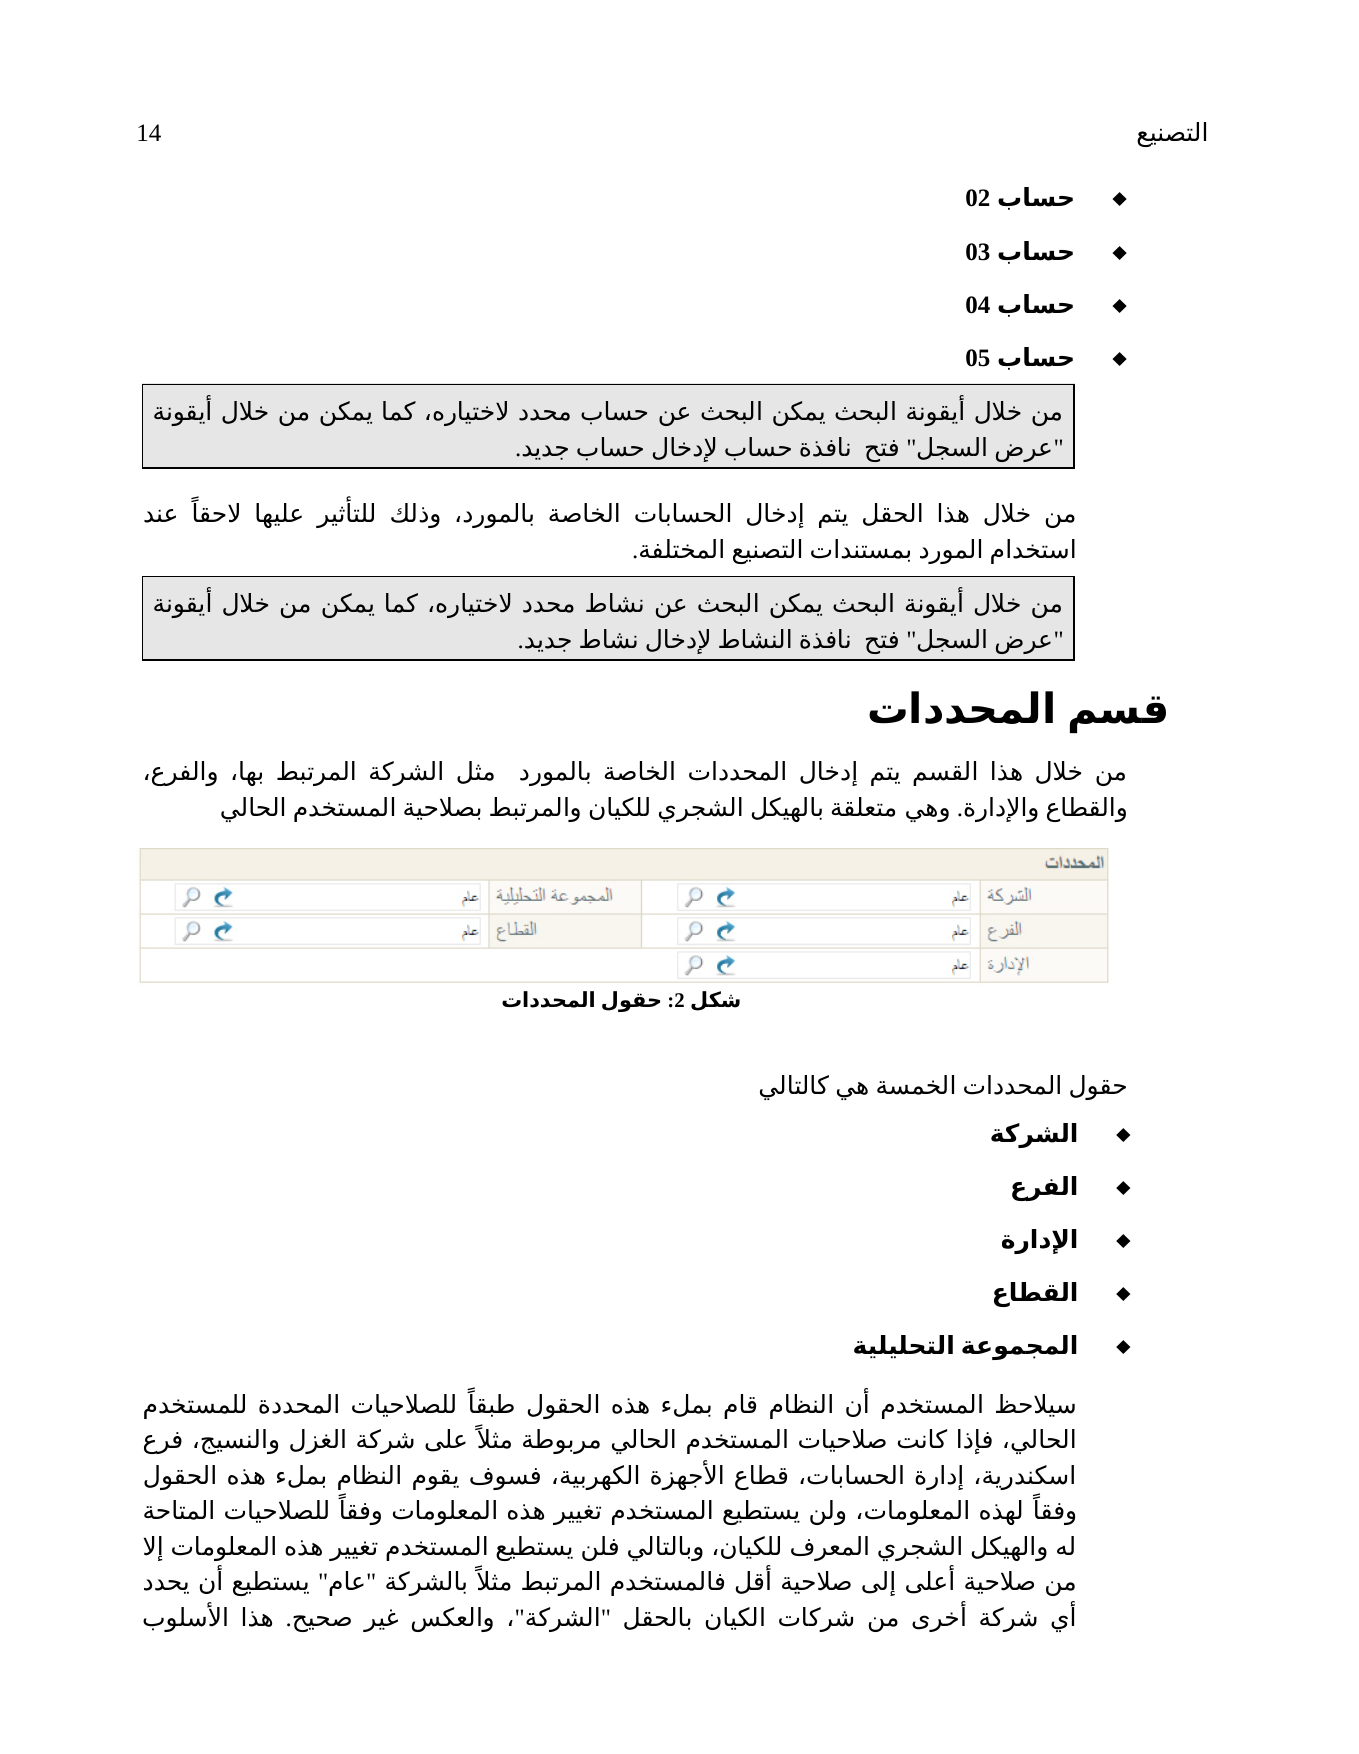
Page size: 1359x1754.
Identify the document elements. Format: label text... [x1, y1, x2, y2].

list الإدارة [177, 1218, 1116, 1254]
text من خلال هذا القسم يتم إدخال المحددات الخاصة بالمورد مثل الشركة المرتبط بها، والفرع، والقطاع والإدارة. وهي متعلقة بالهيكل الشجري للكيان والمرتبط بصلاحية المستخدم الحالي [142, 751, 1128, 821]
list حساب 03 [142, 230, 1113, 265]
text من خلال أيقونة البحث يمكن البحث عن نشاط محدد لاختياره، كما يمكن من خلال أيقونة "عرض السجل" فتح نافذة النشاط لإدخال نشاط جديد. [143, 577, 1073, 659]
list الشركة [177, 1112, 1116, 1147]
text سيلاحظ المستخدم أن النظام قام بملء هذه الحقول طبقاً للصلاحيات المحددة للمستخدم الحالي، فإذا كانت صلاحيات المستخدم الحالي مربوطة مثلاً على شركة الغزل والنسيج، فرع اسكندرية، إدارة الحسابات، قطاع الأجهزة الكهربية، فسوف يقوم النظام بملء هذه الحقول وفقاً لهذه المعلومات، ولن يستطيع المستخدم تغيير هذه المعلومات وفقاً للصلاحيات المتاحة له والهيكل الشجري المعرف للكيان، وبالتالي فلن يستطيع المستخدم تغيير هذه المعلومات إلا من صلاحية أعلى إلى صلاحية أقل فالمستخدم المرتبط مثلاً بالشركة "عام" يستطيع أن يحدد أي شركة أخرى من شركات الكيان بالحقل "الشركة"، والعكس غير صحيح. هذا الأسلوب يعطي ميزة جبارة بصلاحيات المستخدمين حيث أن الصلاحيات يمكن أن ترتبط حتى على مستوى السجل لكل مستخدم. [142, 1383, 1077, 1631]
list حساب 02 [142, 177, 1113, 212]
list المجموعة التحليلية [177, 1324, 1116, 1360]
text من خلال أيقونة البحث يمكن البحث عن حساب محدد لاختياره، كما يمكن من خلال أيقونة "عرض السجل" فتح نافذة حساب لإدخال حساب جديد. [143, 385, 1073, 467]
text قسم المحددات [142, 685, 1169, 733]
list الفرع [177, 1165, 1116, 1201]
list حساب 04 [142, 283, 1113, 318]
list القطاع [177, 1271, 1116, 1307]
list حساب 05 [142, 336, 1113, 372]
picture [137, 848, 1111, 988]
text حقول المحددات الخمسة هي كالتالي [142, 1065, 1128, 1100]
text شكل 2: حقول المحددات [127, 855, 1120, 1012]
text من خلال هذا الحقل يتم إدخال الحسابات الخاصة بالمورد، وذلك للتأثير عليها لاحقاً عند استخدام المورد بمستندات التصنيع المختلفة. [142, 493, 1077, 564]
